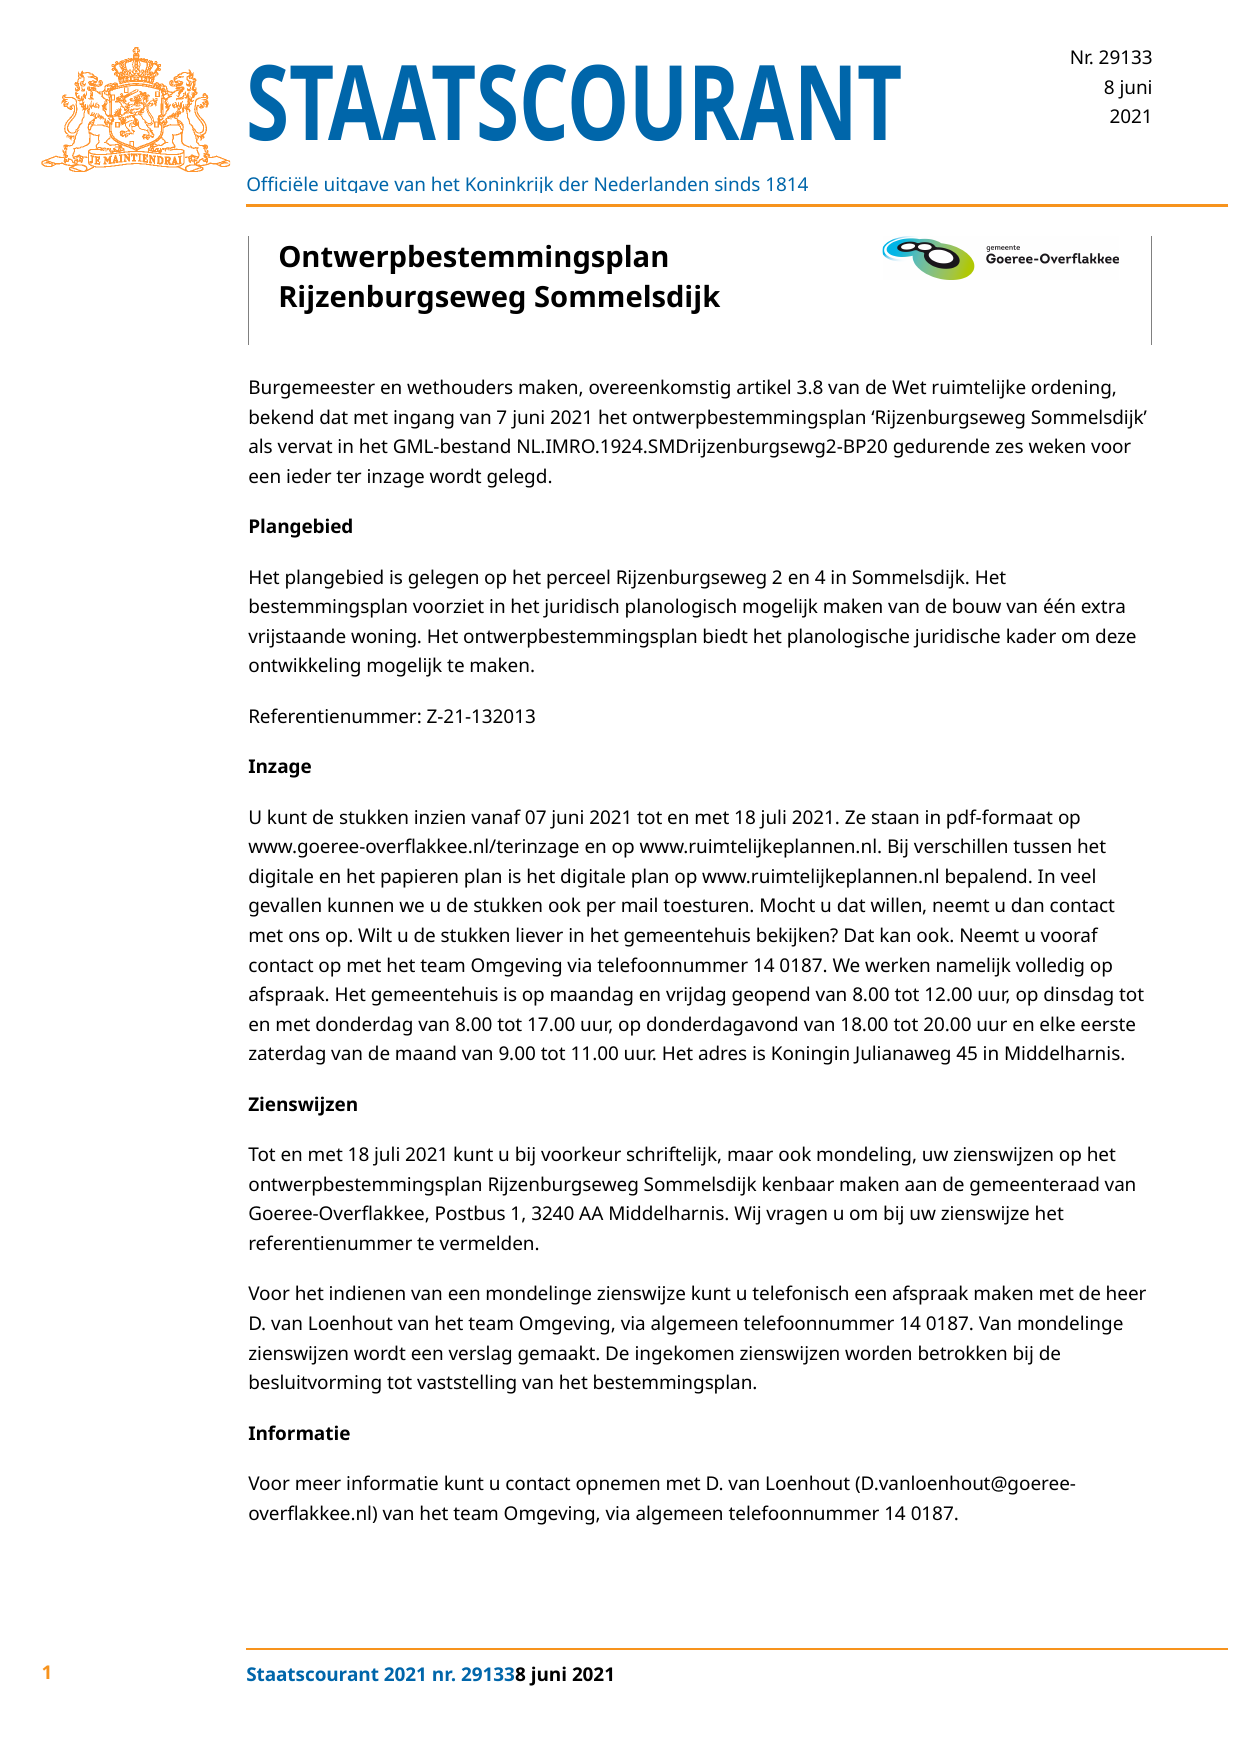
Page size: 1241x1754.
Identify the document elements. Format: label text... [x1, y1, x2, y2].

text Zienswijzen [248, 1091, 1152, 1117]
text Tot en met 18 juli 2021 kunt u bij voorkeur schriftelijk, maar ook mondeling, uw zienswijzen op het ontwerpbestemmingsplan Rijzenburgseweg Sommelsdijk kenbaar maken aan de gemeenteraad van Goeree-Overflakkee, Postbus 1, 3240 AA Middelharnis. Wij vragen u om bij uw zienswijze het referentienummer te vermelden. [248, 1141, 1152, 1256]
table_header [850, 236, 1151, 345]
text Informatie [248, 1420, 1152, 1445]
text U kunt de stukken inzien vanaf 07 juni 2021 tot en met 18 juli 2021. Ze staan in pdf-formaat op www.goeree-overflakkee.nl/terinzage en op www.ruimtelijkeplannen.nl. Bij verschillen tussen het digitale en het papieren plan is het digitale plan op www.ruimtelijkeplannen.nl bepalend. In veel gevallen kunnen we u de stukken ook per mail toesturen. Mocht u dat willen, neemt u dan contact met ons op. Wilt u de stukken liever in het gemeentehuis bekijken? Dat kan ook. Neemt u vooraf contact op met het team Omgeving via telefoonnummer 14 0187. We werken namelijk volledig op afspraak. Het gemeentehuis is op maandag en vrijdag geopend van 8.00 tot 12.00 uur, op dinsdag tot en met donderdag van 8.00 tot 17.00 uur, op donderdagavond van 18.00 tot 20.00 uur en elke eerste zaterdag van de maand van 9.00 tot 11.00 uur. Het adres is Koningin Julianaweg 45 in Middelharnis. [248, 804, 1152, 1066]
text Voor het indienen van een mondelinge zienswijze kunt u telefonisch een afspraak maken met de heer D. van Loenhout van het team Omgeving, via algemeen telefoonnummer 14 0187. Van mondelinge zienswijzen wordt een verslag gemaakt. De ingekomen zienswijzen worden betrokken bij de besluitvorming tot vaststelling van het bestemmingsplan. [248, 1281, 1152, 1395]
text Referentienummer: Z-21-132013 [248, 703, 1152, 729]
text Burgemeester en wethouders maken, overeenkomstig artikel 3.8 van de Wet ruimtelijke ordening, bekend dat met ingang van 7 juni 2021 het ontwerpbestemmingsplan ‘Rijzenburgseweg Sommelsdijk’ als vervat in het GML-bestand NL.IMRO.1924.SMDrijzenburgsewg2-BP20 gedurende zes weken voor een ieder ter inzage wordt gelegd. [248, 374, 1152, 489]
picture [41, 47, 231, 172]
text Voor meer informatie kunt u contact opnemen met D. van Loenhout (D.vanloenhout@goeree-overflakkee.nl) van het team Omgeving, via algemeen telefoonnummer 14 0187. [248, 1470, 1152, 1525]
text Inzage [248, 753, 1152, 779]
picture [882, 236, 1119, 280]
text Plangebied [248, 513, 1152, 539]
text Het plangebied is gelegen op het perceel Rijzenburgseweg 2 en 4 in Sommelsdijk. Het bestemmingsplan voorziet in het juridisch planologisch mogelijk maken van de bouw van één extra vrijstaande woning. Het ontwerpbestemmingsplan biedt het planologische juridische kader om deze ontwikkeling mogelijk te maken. [248, 564, 1152, 678]
table_header Ontwerpbestemmingsplan Rijzenburgseweg Sommelsdijk [249, 236, 850, 345]
